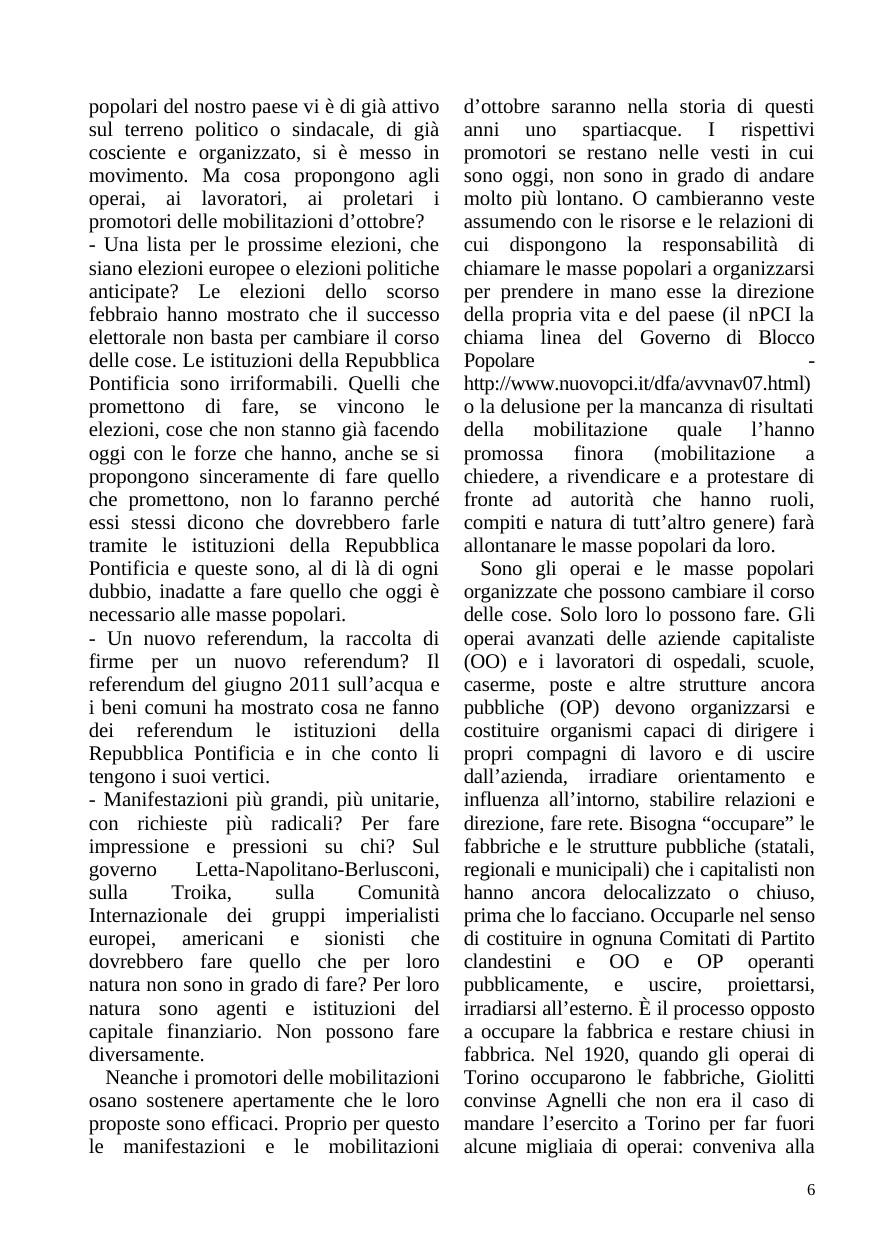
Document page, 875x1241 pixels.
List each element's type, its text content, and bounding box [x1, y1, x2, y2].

text Sono gli operai e le masse popolari organizzate che possono cambiare il corso delle cose. Solo loro lo possono fare. Gli operai avanzati delle aziende capitaliste (OO) e i lavoratori di ospedali, scuole, caserme, poste e altre strutture ancora pubbliche (OP) devono organizzarsi e costituire organismi capaci di dirigere i propri compagni di lavoro e di uscire dall’azienda, irradiare orientamento e influenza all’intorno, stabilire relazioni e direzione, fare rete. Bisogna “occupare” le fabbriche e le strutture pubbliche (statali, regionali e municipali) che i capitalisti non hanno ancora delocalizzato o chiuso, prima che lo facciano. Occuparle nel senso di costituire in ognuna Comitati di Partito clandestini e OO e OP operanti pubblicamente, e uscire, proiettarsi, irradiarsi all’esterno. È il processo opposto a occupare la fabbrica e restare chiusi in fabbrica. Nel 1920, quando gli operai di Torino occuparono le fabbriche, Giolitti convinse Agnelli che non era il caso di mandare l’esercito a Torino per far fuori alcune migliaia di operai: conveniva alla [463, 557, 815, 1158]
text - Un nuovo referendum, la raccolta di firme per un nuovo referendum? Il referendum del giugno 2011 sull’acqua e i beni comuni ha mostrato cosa ne fanno dei referendum le istituzioni della Repubblica Pontificia e in che conto li tengono i suoi vertici. [88, 626, 440, 788]
text - Manifestazioni più grandi, più unitarie, con richieste più radicali? Per fare impressione e pressioni su chi? Sul governo Letta-Napolitano-Berlusconi, sulla Troika, sulla Comunità Internazionale dei gruppi imperialisti europei, americani e sionisti che dovrebbero fare quello che per loro natura non sono in grado di fare? Per loro natura sono agenti e istituzioni del capitale finanziario. Non possono fare diversamente. [88, 788, 440, 1066]
text popolari del nostro paese vi è di già attivo sul terreno politico o sindacale, di già cosciente e organizzato, si è messo in movimento. Ma cosa propongono agli operai, ai lavoratori, ai proletari i promotori delle mobilitazioni d’ottobre? [88, 94, 440, 233]
text Neanche i promotori delle mobilitazioni osano sostenere apertamente che le loro proposte sono efficaci. Proprio per questo le manifestazioni e le mobilitazioni [88, 1066, 440, 1158]
text d’ottobre saranno nella storia di questi anni uno spartiacque. I rispettivi promotori se restano nelle vesti in cui sono oggi, non sono in grado di andare molto più lontano. O cambieranno veste assumendo con le risorse e le relazioni di cui dispongono la responsabilità di chiamare le masse popolari a organizzarsi per prendere in mano esse la direzione della propria vita e del paese (il nPCI la chiama linea del Governo di Blocco Popolare - http://www.nuovopci.it/dfa/avvnav07.html) o la delusione per la mancanza di risultati della mobilitazione quale l’hanno promossa finora (mobilitazione a chiedere, a rivendicare e a protestare di fronte ad autorità che hanno ruoli, compiti e natura di tutt’altro genere) farà allontanare le masse popolari da loro. [463, 94, 815, 557]
text - Una lista per le prossime elezioni, che siano elezioni europee o elezioni politiche anticipate? Le elezioni dello scorso febbraio hanno mostrato che il successo elettorale non basta per cambiare il corso delle cose. Le istituzioni della Repubblica Pontificia sono irriformabili. Quelli che promettono di fare, se vincono le elezioni, cose che non stanno già facendo oggi con le forze che hanno, anche se si propongono sinceramente di fare quello che promettono, non lo faranno perché essi stessi dicono che dovrebbero farle tramite le istituzioni della Repubblica Pontificia e queste sono, al di là di ogni dubbio, inadatte a fare quello che oggi è necessario alle masse popolari. [88, 233, 440, 626]
